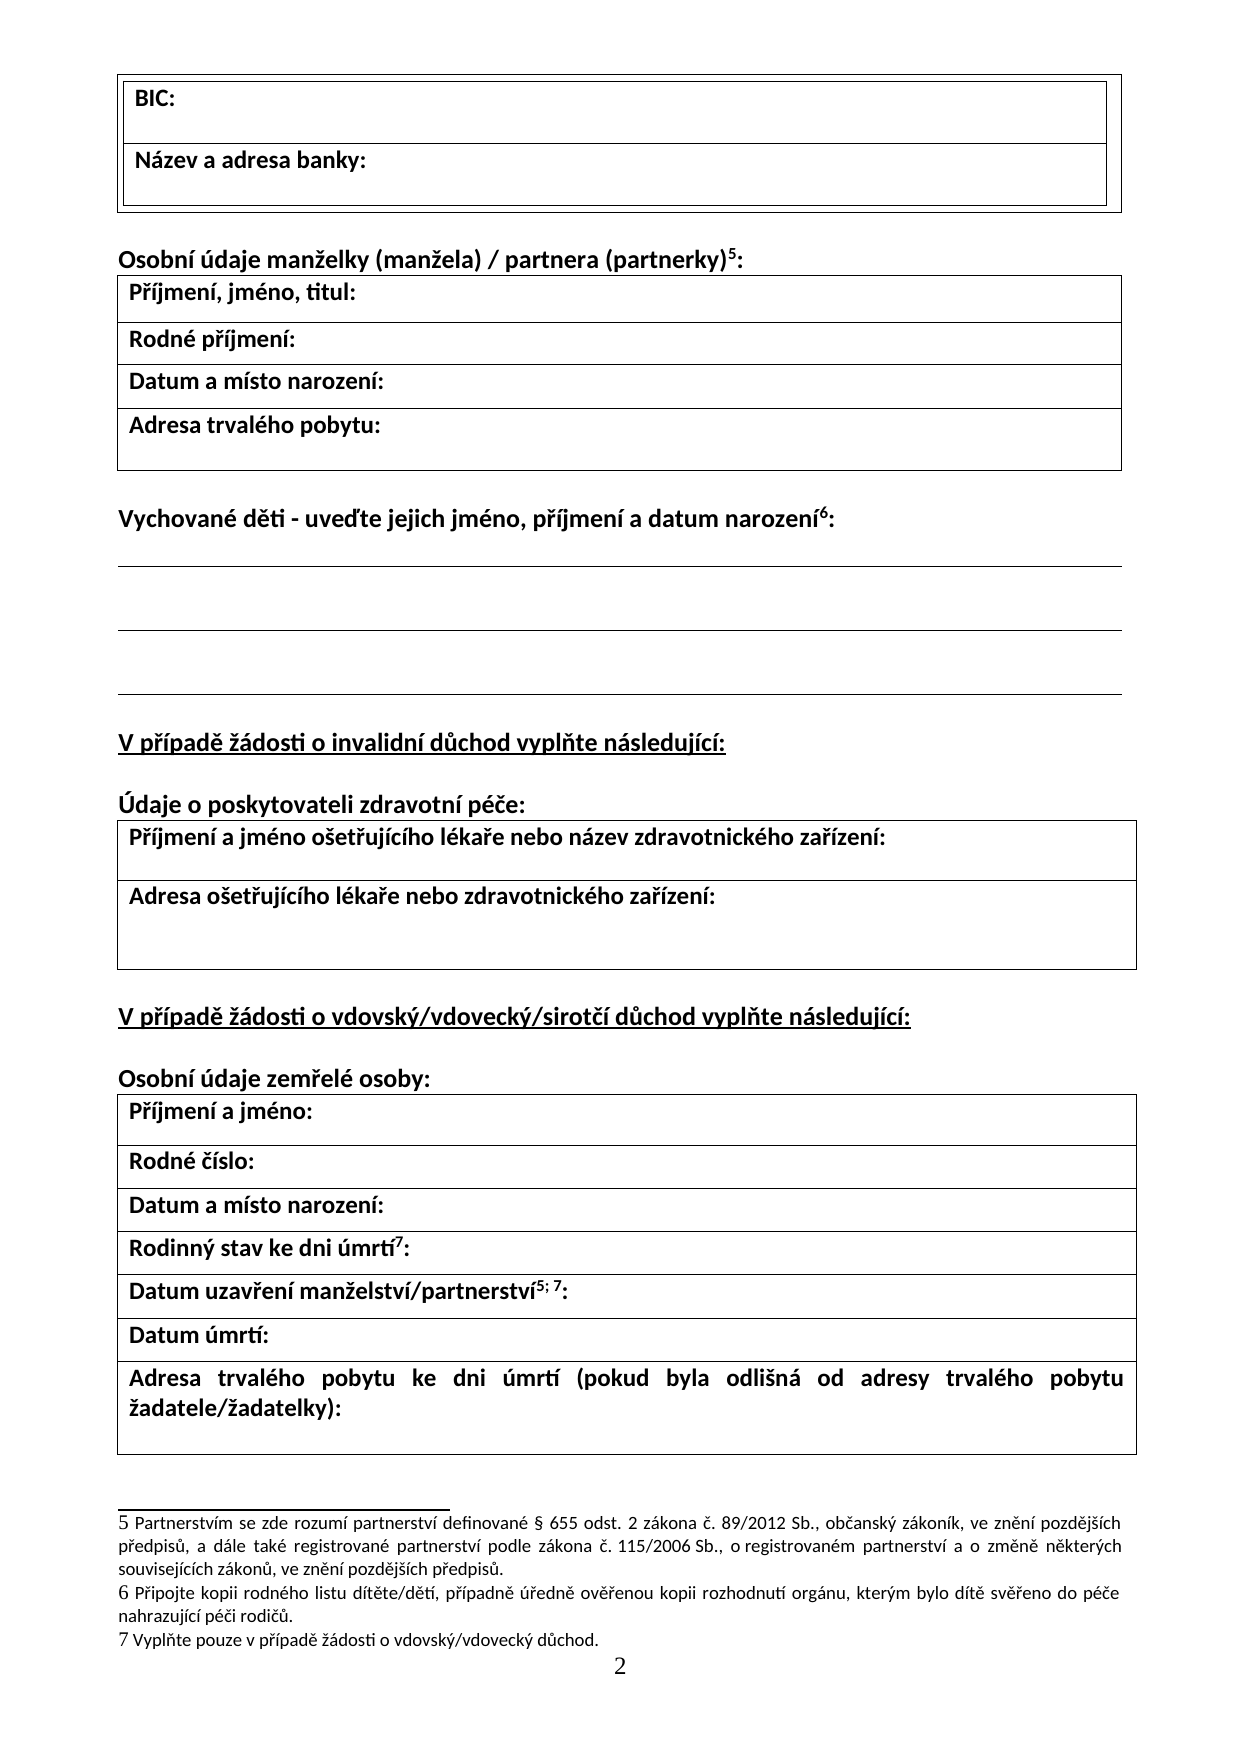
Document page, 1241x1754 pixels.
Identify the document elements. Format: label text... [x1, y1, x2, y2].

table_cell Adresa trvalého pobytu ke dni úmrtí (pokud byla odlišná od adresy trvalého pobytu žadatele/žadatelky): [118, 1362, 1136, 1453]
table_cell Datum uzavření manželství/partnerství5; 7: [118, 1275, 1136, 1318]
table_cell Datum úmrtí: [118, 1319, 1136, 1361]
table_header Příjmení a jméno ošetřujícího lékaře nebo název zdravotnického zařízení: [118, 821, 1136, 879]
table_cell Adresa ošetřujícího lékaře nebo zdravotnického zařízení: [118, 881, 1136, 968]
table_cell Datum a místo narození: [118, 365, 1121, 408]
table_cell [118, 75, 1121, 212]
table_cell Adresa trvalého pobytu: [118, 409, 1121, 470]
text Údaje o poskytovateli zdravotní péče: [118, 788, 1122, 820]
table_cell BIC: [124, 82, 1106, 143]
text V případě žádosti o invalidní důchod vyplňte následující: [118, 726, 1122, 758]
text Připojte kopii rodného listu dítěte/dětí, případně úředně ověřenou kopii rozhodnutí orgánu, kterým bylo dítě svěřeno do péče nahrazující péči rodičů. [118, 1580, 1122, 1627]
text V případě žádosti o vdovský/vdovecký/sirotčí důchod vyplňte následující: [118, 1000, 1122, 1032]
table_cell Datum a místo narození: [118, 1189, 1136, 1231]
text Osobní údaje manželky (manžela) / partnera (partnerky): [118, 243, 1122, 275]
table_cell Rodné číslo: [118, 1146, 1136, 1188]
table_cell Rodné příjmení: [118, 323, 1121, 364]
table_cell Rodinný stav ke dni úmrtí: [118, 1232, 1136, 1274]
table_cell Název a adresa banky: [124, 144, 1106, 205]
text Osobní údaje zemřelé osoby: [118, 1062, 1122, 1094]
table_header Příjmení a jméno: [118, 1095, 1136, 1144]
table_header Příjmení, jméno, titul: [118, 276, 1121, 322]
text Vychované děti - uveďte jejich jméno, příjmení a datum narození: [118, 502, 1122, 533]
text Partnerstvím se zde rozumí partnerství definované § 655 odst. 2 zákona č. 89/2012 Sb., občanský zákoník, ve znění pozdějších předpisů, a dále také registrované partnerství podle zákona č. 115/2006 Sb., o registrovaném partnerství a o změně některých souvisejících zákonů, ve znění pozdějších předpisů. [118, 1510, 1122, 1580]
